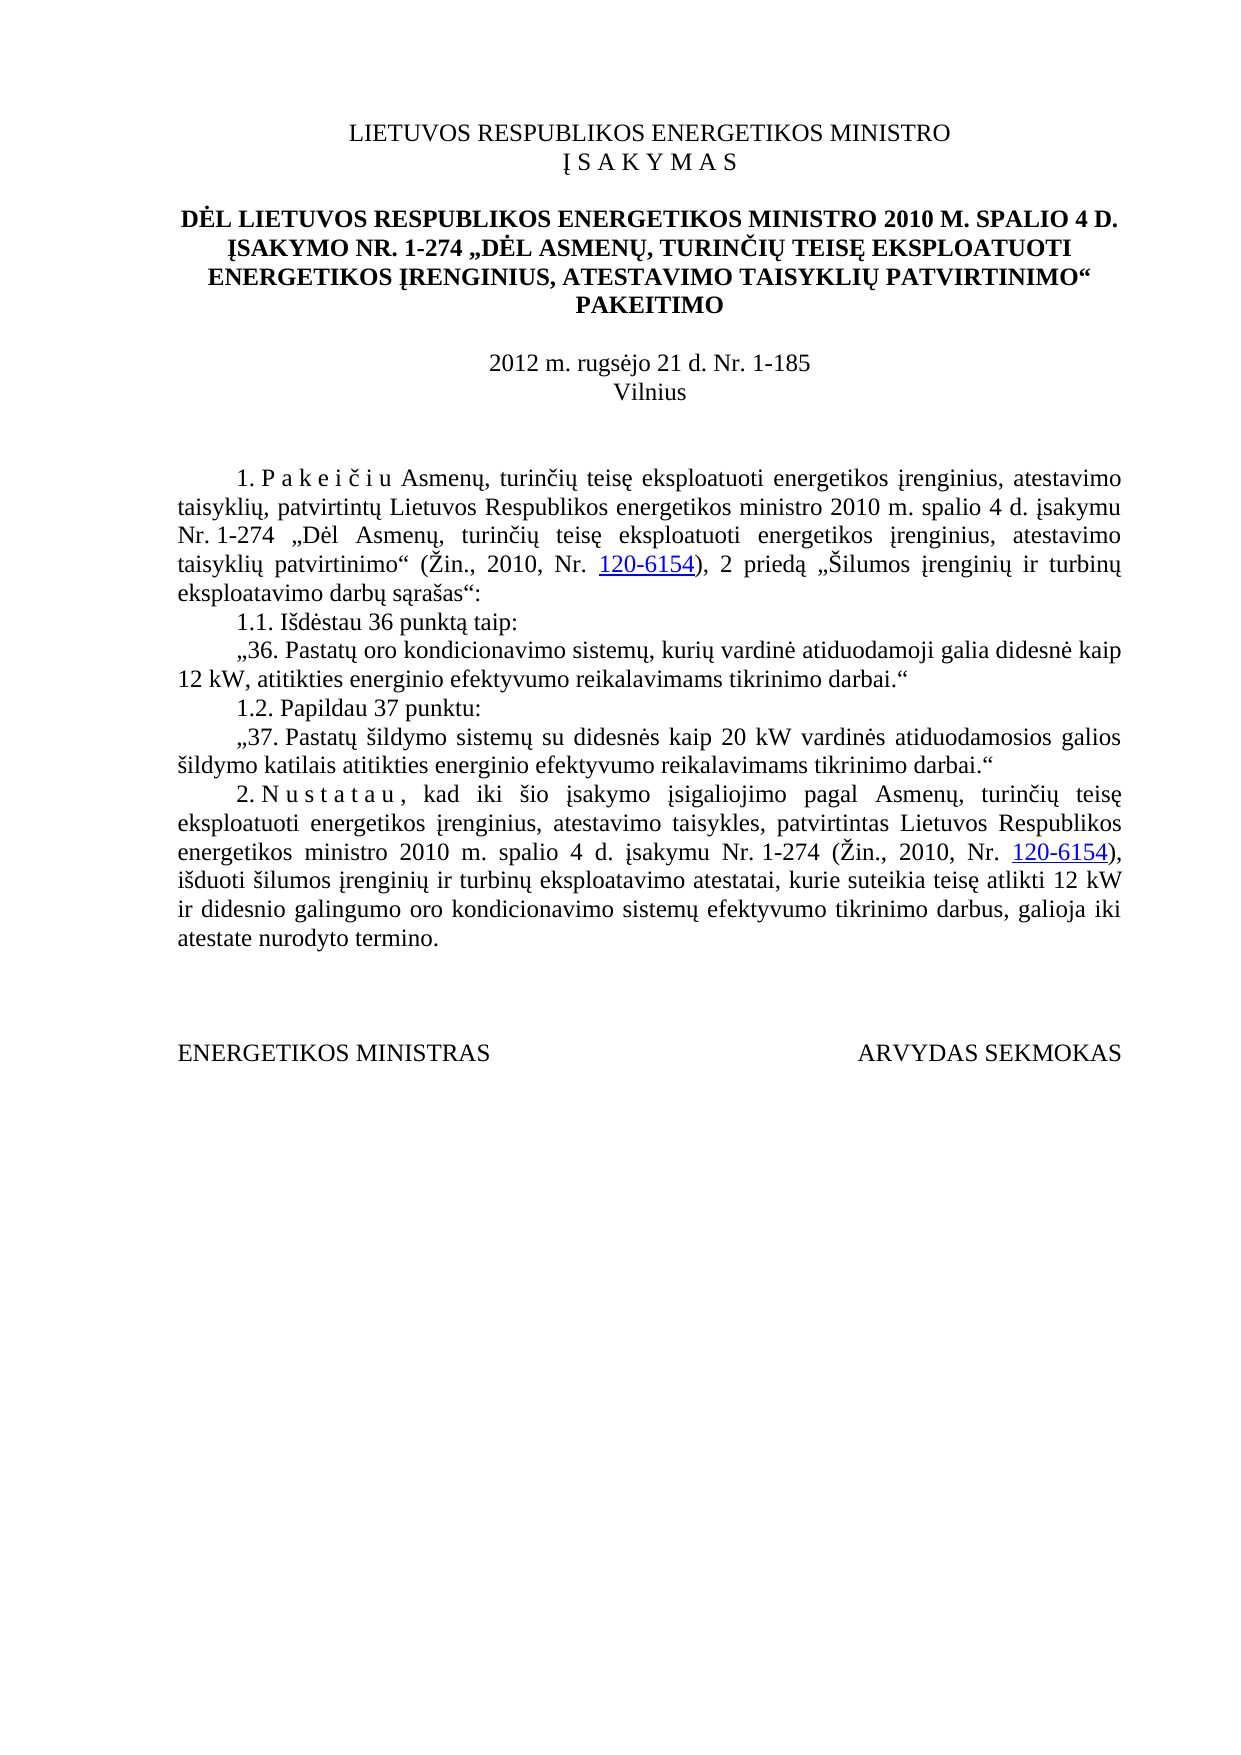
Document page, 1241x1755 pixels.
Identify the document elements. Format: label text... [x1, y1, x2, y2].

text 1.1. Išdėstau 36 punktą taip: [177, 607, 1122, 636]
text į s a k y m a s [177, 147, 1122, 176]
text 1.2. Papildau 37 punktu: [177, 693, 1122, 722]
text Vilnius [177, 377, 1122, 406]
text Energetikos ministras Arvydas Sekmokas [177, 1038, 1122, 1067]
text DĖL lietuvos Respublikos energetikos ministro 2010 m. spalio 4 d. įsakymo nr. 1-274 „Dėl Asmenų, turinčių teisę eksploatuoti energetikos įrenginius, atestavimo taisyklių patvirtinimo“ pakeitimo [177, 204, 1122, 319]
text „37. Pastatų šildymo sistemų su didesnės kaip 20 kW vardinės atiduodamosios galios šildymo katilais atitikties energinio efektyvumo reikalavimams tikrinimo darbai.“ [177, 722, 1122, 779]
text 2. N u s t a t a u , kad iki šio įsakymo įsigaliojimo pagal Asmenų, turinčių teisę eksploatuoti energetikos įrenginius, atestavimo taisykles, patvirtintas Lietuvos Respublikos energetikos ministro 2010 m. spalio 4 d. įsakymu Nr. 1-274 (Žin., 2010, Nr. 120-6154), išduoti šilumos įrenginių ir turbinų eksploatavimo atestatai, kurie suteikia teisę atlikti 12 kW ir didesnio galingumo oro kondicionavimo sistemų efektyvumo tikrinimo darbus, galioja iki atestate nurodyto termino. [177, 779, 1122, 952]
text „36. Pastatų oro kondicionavimo sistemų, kurių vardinė atiduodamoji galia didesnė kaip 12 kW, atitikties energinio efektyvumo reikalavimams tikrinimo darbai.“ [177, 636, 1122, 693]
text 2012 m. rugsėjo 21 d. Nr. 1-185 [177, 348, 1122, 377]
text 1. P a k e i č i u Asmenų, turinčių teisę eksploatuoti energetikos įrenginius, atestavimo taisyklių, patvirtintų Lietuvos Respublikos energetikos ministro 2010 m. spalio 4 d. įsakymu Nr. 1-274 „Dėl Asmenų, turinčių teisę eksploatuoti energetikos įrenginius, atestavimo taisyklių patvirtinimo“ (Žin., 2010, Nr. 120-6154), 2 priedą „Šilumos įrenginių ir turbinų eksploatavimo darbų sąrašas“: [177, 463, 1122, 607]
text LIETUVOS RESPUBLIKOS ENERGETIKOS MINISTRO [177, 118, 1122, 147]
